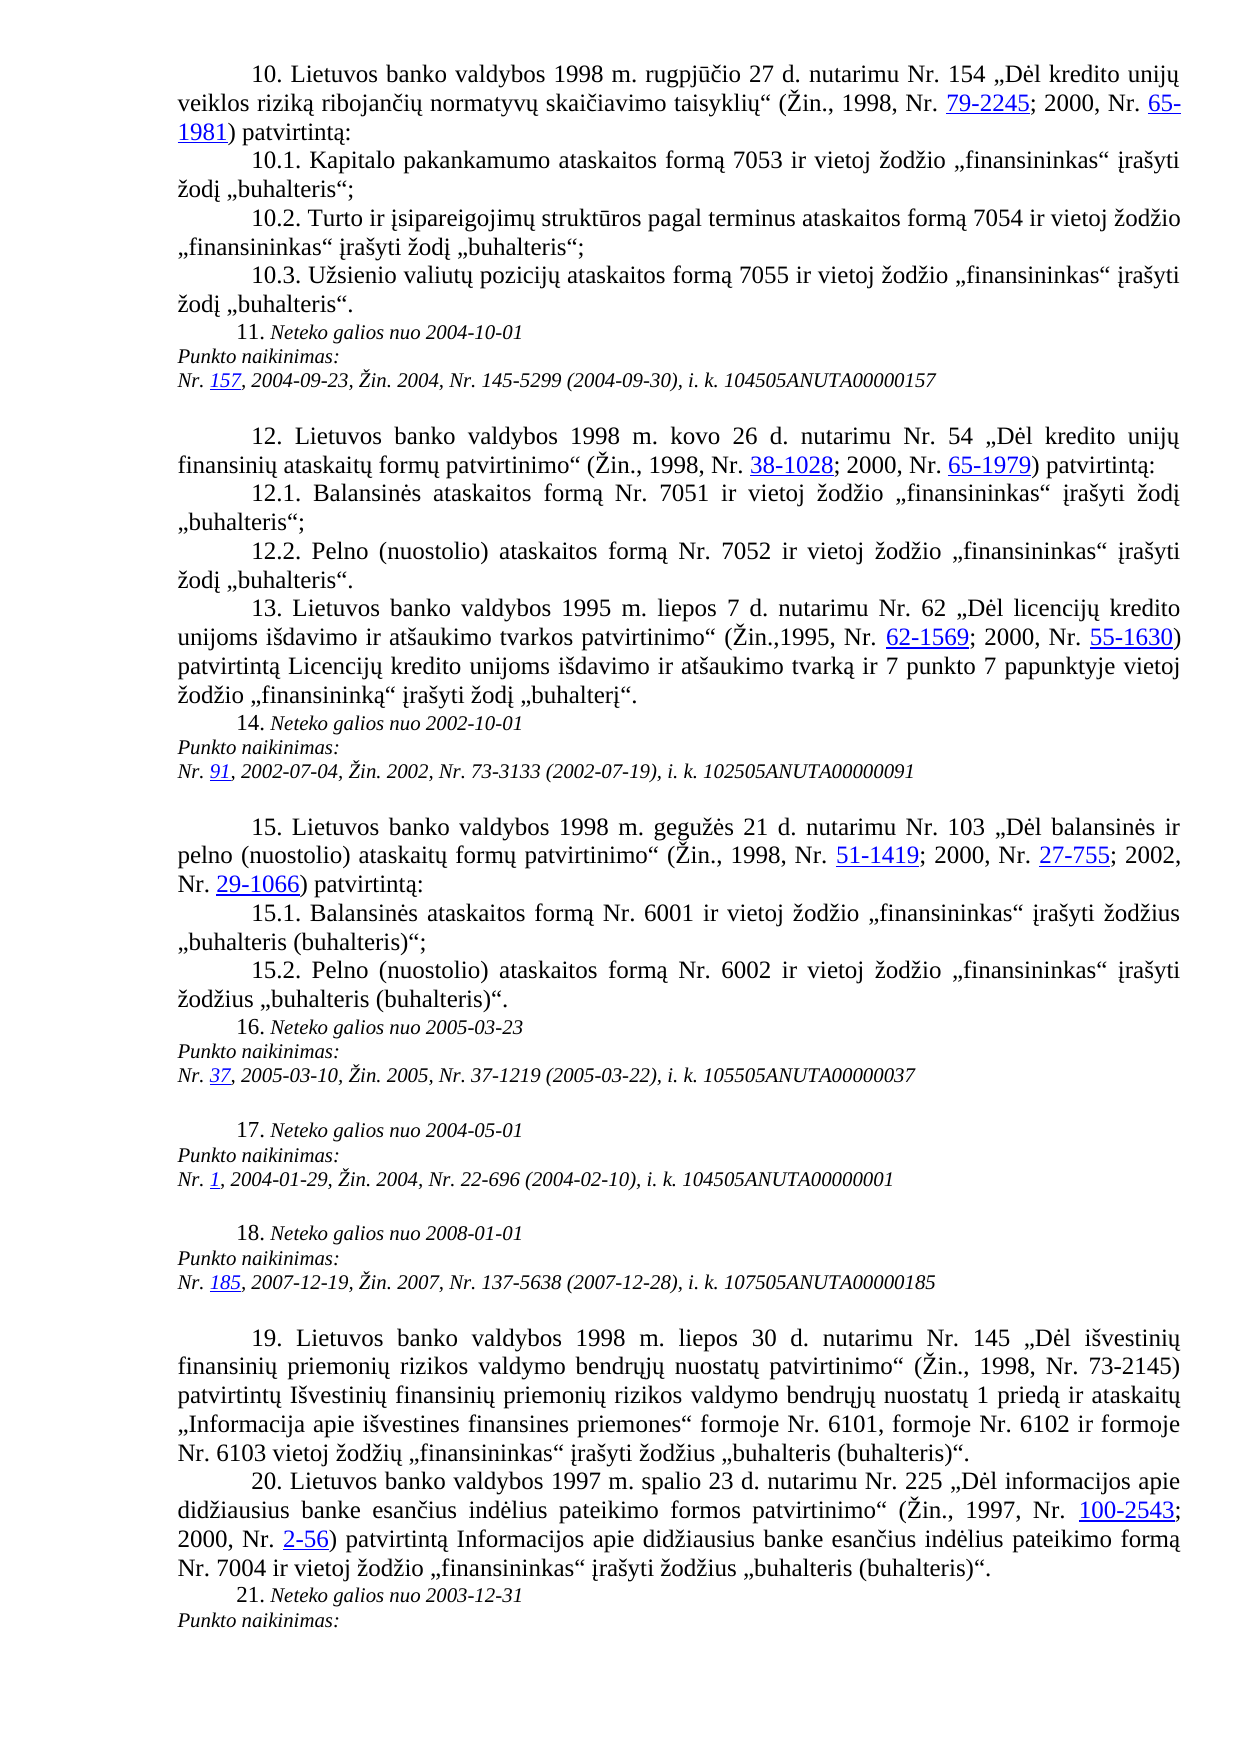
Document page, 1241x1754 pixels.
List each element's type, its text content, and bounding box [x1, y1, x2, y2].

text 11. Neteko galios nuo 2004-10-01 [177, 318, 1181, 344]
text 10.1. Kapitalo pakankamumo ataskaitos formą 7053 ir vietoj žodžio „finansininkas“ įrašyti žodį „buhalteris“; [177, 145, 1181, 203]
text 15. Lietuvos banko valdybos 1998 m. gegužės 21 d. nutarimu Nr. 103 „Dėl balansinės ir pelno (nuostolio) ataskaitų formų patvirtinimo“ (Žin., 1998, Nr. 51-1419; 2000, Nr. 27-755; 2002, Nr. 29-1066) patvirtintą: [177, 812, 1181, 898]
text Punkto naikinimas: [177, 1039, 1181, 1063]
text 17. Neteko galios nuo 2004-05-01 [177, 1116, 1181, 1143]
text 21. Neteko galios nuo 2003-12-31 [177, 1581, 1181, 1608]
text 20. Lietuvos banko valdybos 1997 m. spalio 23 d. nutarimu Nr. 225 „Dėl informacijos apie didžiausius banke esančius indėlius pateikimo formos patvirtinimo“ (Žin., 1997, Nr. 100-2543; 2000, Nr. 2-56) patvirtintą Informacijos apie didžiausius banke esančius indėlius pateikimo formą Nr. 7004 ir vietoj žodžio „finansininkas“ įrašyti žodžius „buhalteris (buhalteris)“. [177, 1466, 1181, 1581]
text 19. Lietuvos banko valdybos 1998 m. liepos 30 d. nutarimu Nr. 145 „Dėl išvestinių finansinių priemonių rizikos valdymo bendrųjų nuostatų patvirtinimo“ (Žin., 1998, Nr. 73-2145) patvirtintų Išvestinių finansinių priemonių rizikos valdymo bendrųjų nuostatų 1 priedą ir ataskaitų „Informacija apie išvestines finansines priemones“ formoje Nr. 6101, formoje Nr. 6102 ir formoje Nr. 6103 vietoj žodžių „finansininkas“ įrašyti žodžius „buhalteris (buhalteris)“. [177, 1323, 1181, 1466]
text Nr. 157, 2004-09-23, Žin. 2004, Nr. 145-5299 (2004-09-30), i. k. 104505ANUTA00000157 [177, 368, 1181, 392]
text 12. Lietuvos banko valdybos 1998 m. kovo 26 d. nutarimu Nr. 54 „Dėl kredito unijų finansinių ataskaitų formų patvirtinimo“ (Žin., 1998, Nr. 38-1028; 2000, Nr. 65-1979) patvirtintą: [177, 421, 1181, 478]
text 10.2. Turto ir įsipareigojimų struktūros pagal terminus ataskaitos formą 7054 ir vietoj žodžio „finansininkas“ įrašyti žodį „buhalteris“; [177, 203, 1181, 260]
text Punkto naikinimas: [177, 1246, 1181, 1270]
text Nr. 91, 2002-07-04, Žin. 2002, Nr. 73-3133 (2002-07-19), i. k. 102505ANUTA00000091 [177, 759, 1181, 783]
text Nr. 185, 2007-12-19, Žin. 2007, Nr. 137-5638 (2007-12-28), i. k. 107505ANUTA00000185 [177, 1270, 1181, 1294]
text 15.1. Balansinės ataskaitos formą Nr. 6001 ir vietoj žodžio „finansininkas“ įrašyti žodžius „buhalteris (buhalteris)“; [177, 898, 1181, 956]
text Punkto naikinimas: [177, 344, 1181, 368]
text 10.3. Užsienio valiutų pozicijų ataskaitos formą 7055 ir vietoj žodžio „finansininkas“ įrašyti žodį „buhalteris“. [177, 260, 1181, 318]
text Nr. 37, 2005-03-10, Žin. 2005, Nr. 37-1219 (2005-03-22), i. k. 105505ANUTA00000037 [177, 1063, 1181, 1087]
text 18. Neteko galios nuo 2008-01-01 [177, 1219, 1181, 1246]
text Punkto naikinimas: [177, 735, 1181, 759]
text 12.2. Pelno (nuostolio) ataskaitos formą Nr. 7052 ir vietoj žodžio „finansininkas“ įrašyti žodį „buhalteris“. [177, 536, 1181, 593]
text 15.2. Pelno (nuostolio) ataskaitos formą Nr. 6002 ir vietoj žodžio „finansininkas“ įrašyti žodžius „buhalteris (buhalteris)“. [177, 956, 1181, 1013]
text 16. Neteko galios nuo 2005-03-23 [177, 1013, 1181, 1039]
text 13. Lietuvos banko valdybos 1995 m. liepos 7 d. nutarimu Nr. 62 „Dėl licencijų kredito unijoms išdavimo ir atšaukimo tvarkos patvirtinimo“ (Žin.,1995, Nr. 62-1569; 2000, Nr. 55-1630) patvirtintą Licencijų kredito unijoms išdavimo ir atšaukimo tvarką ir 7 punkto 7 papunktyje vietoj žodžio „finansininką“ įrašyti žodį „buhalterį“. [177, 593, 1181, 708]
text 12.1. Balansinės ataskaitos formą Nr. 7051 ir vietoj žodžio „finansininkas“ įrašyti žodį „buhalteris“; [177, 478, 1181, 536]
text Nr. 1, 2004-01-29, Žin. 2004, Nr. 22-696 (2004-02-10), i. k. 104505ANUTA00000001 [177, 1167, 1181, 1191]
text 10. Lietuvos banko valdybos 1998 m. rugpjūčio 27 d. nutarimu Nr. 154 „Dėl kredito unijų veiklos riziką ribojančių normatyvų skaičiavimo taisyklių“ (Žin., 1998, Nr. 79-2245; 2000, Nr. 65-1981) patvirtintą: [177, 59, 1181, 145]
text Punkto naikinimas: [177, 1608, 1181, 1632]
text Punkto naikinimas: [177, 1143, 1181, 1167]
text 14. Neteko galios nuo 2002-10-01 [177, 708, 1181, 735]
